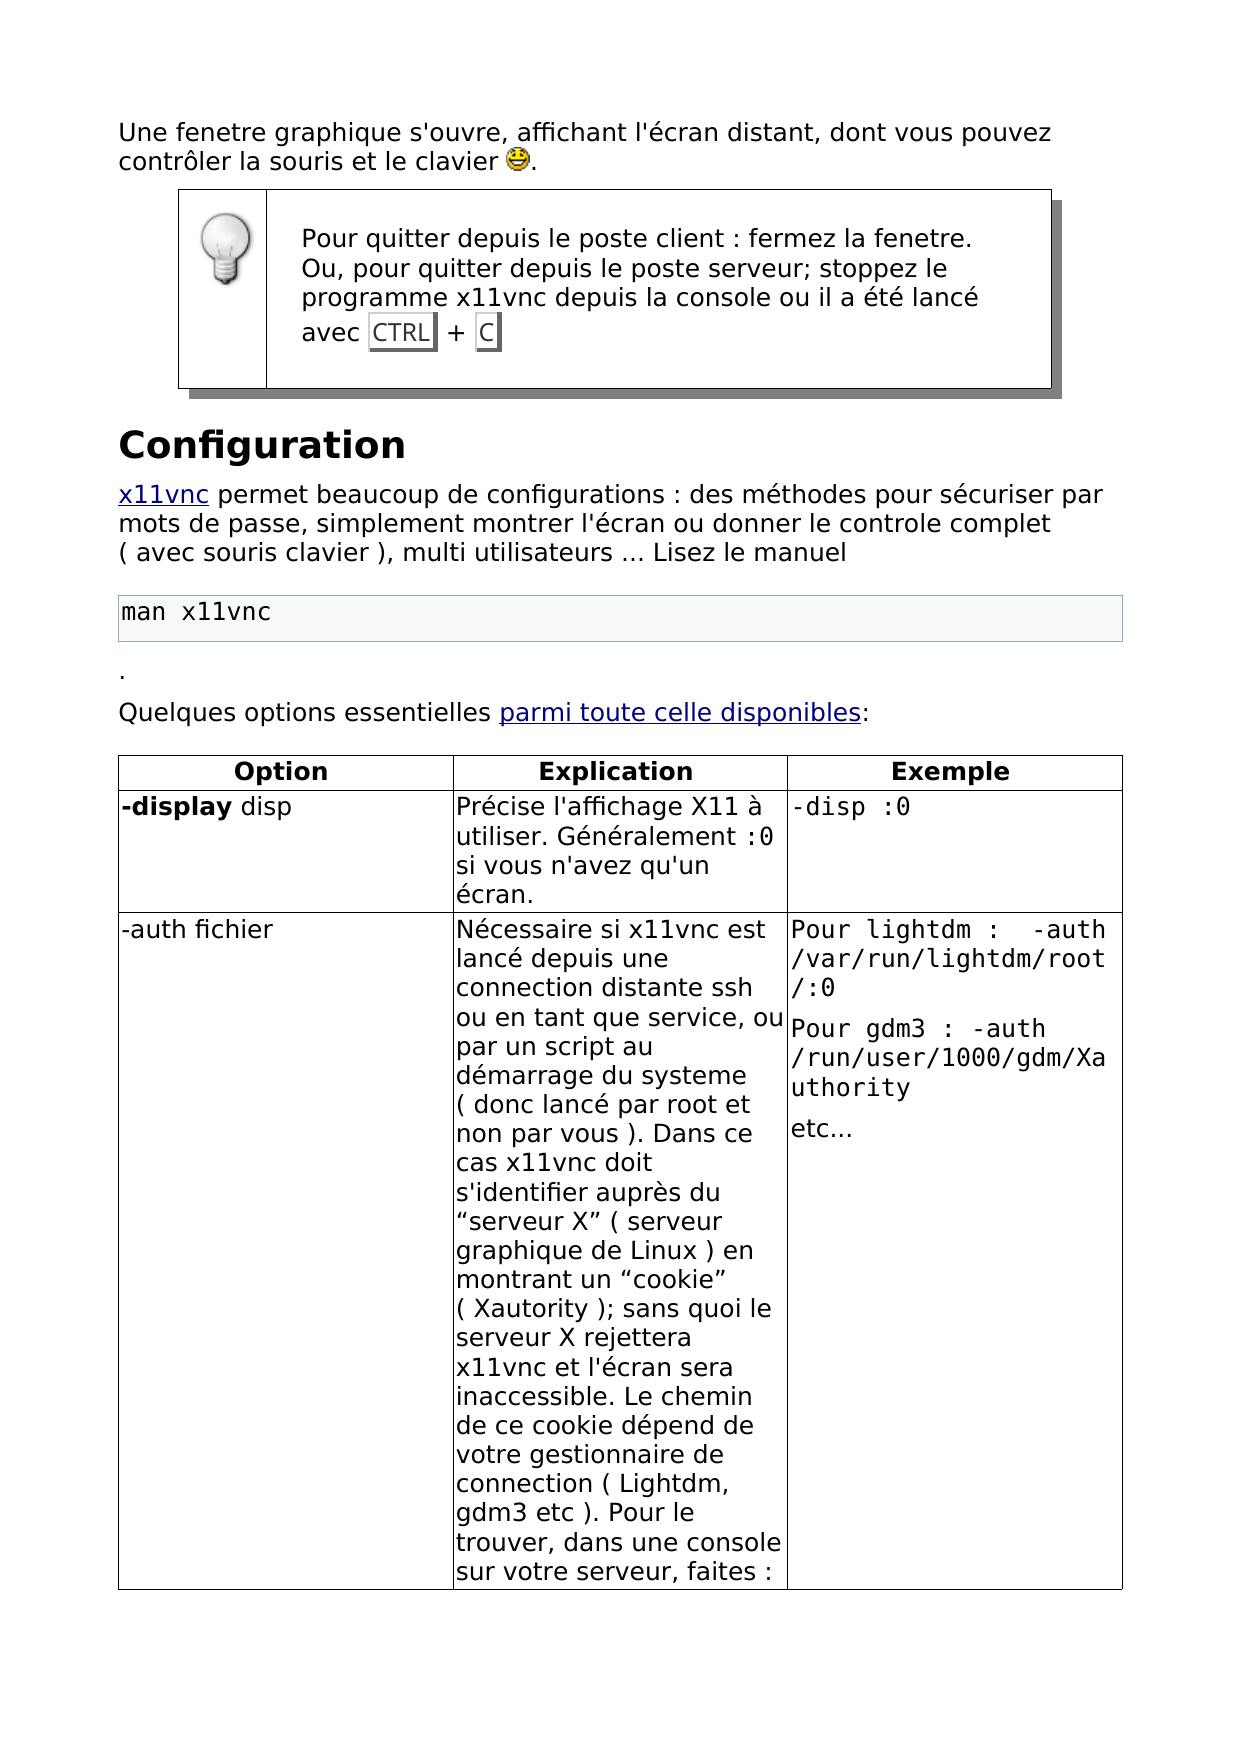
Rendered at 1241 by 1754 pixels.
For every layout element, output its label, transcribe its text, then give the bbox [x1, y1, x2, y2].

table_header Pour quitter depuis le poste client : fermez la fenetre. Ou, pour quitter depuis le poste serveur; stoppez le programme x11vnc depuis la console ou il a été lancé avec CTRL + C [267, 190, 1051, 388]
table_header man x11vnc [119, 596, 1122, 641]
table_cell Précise l'affichage X11 à utiliser. Généralement :0 si vous n'avez qu'un écran. [454, 791, 787, 912]
text . [118, 656, 1122, 686]
subtitle Configuration [118, 424, 1122, 467]
table_header Explication [454, 756, 787, 789]
table_header Exemple [788, 756, 1122, 789]
text x11vnc permet beaucoup de configurations : des méthodes pour sécuriser par mots de passe, simplement montrer l'écran ou donner le controle complet ( avec souris clavier ), multi utilisateurs ... Lisez le manuel [118, 480, 1122, 567]
table_cell -disp :0 [788, 791, 1122, 912]
table_cell -auth fichier [119, 913, 453, 1589]
table_cell -display disp [119, 791, 453, 912]
picture [506, 147, 530, 171]
table_header [179, 190, 266, 388]
table_header Option [119, 756, 453, 789]
table_cell Nécessaire si x11vnc est lancé depuis une connection distante ssh ou en tant que service, ou par un script au démarrage du systeme ( donc lancé par root et non par vous ). Dans ce cas x11vnc doit s'identifier auprès du “serveur X” ( serveur graphique de Linux ) en montrant un “cookie” ( Xautority ); sans quoi le serveur X rejettera x11vnc et l'écran sera inaccessible. Le chemin de ce cookie dépend de votre gestionnaire de connection ( Lightdm, gdm3 etc ). Pour le trouver, dans une console sur votre serveur, faites : [454, 913, 787, 1589]
table_cell Pour lightdm : -auth /var/run/lightdm/root/:0 Pour gdm3 : -auth /run/user/1000/gdm/Xauthority etc... [788, 913, 1122, 1589]
text Quelques options essentielles parmi toute celle disponibles: [118, 698, 1122, 727]
text Une fenetre graphique s'ouvre, affichant l'écran distant, dont vous pouvez contrôler la souris et le clavier . [118, 118, 1122, 177]
picture [190, 212, 266, 288]
